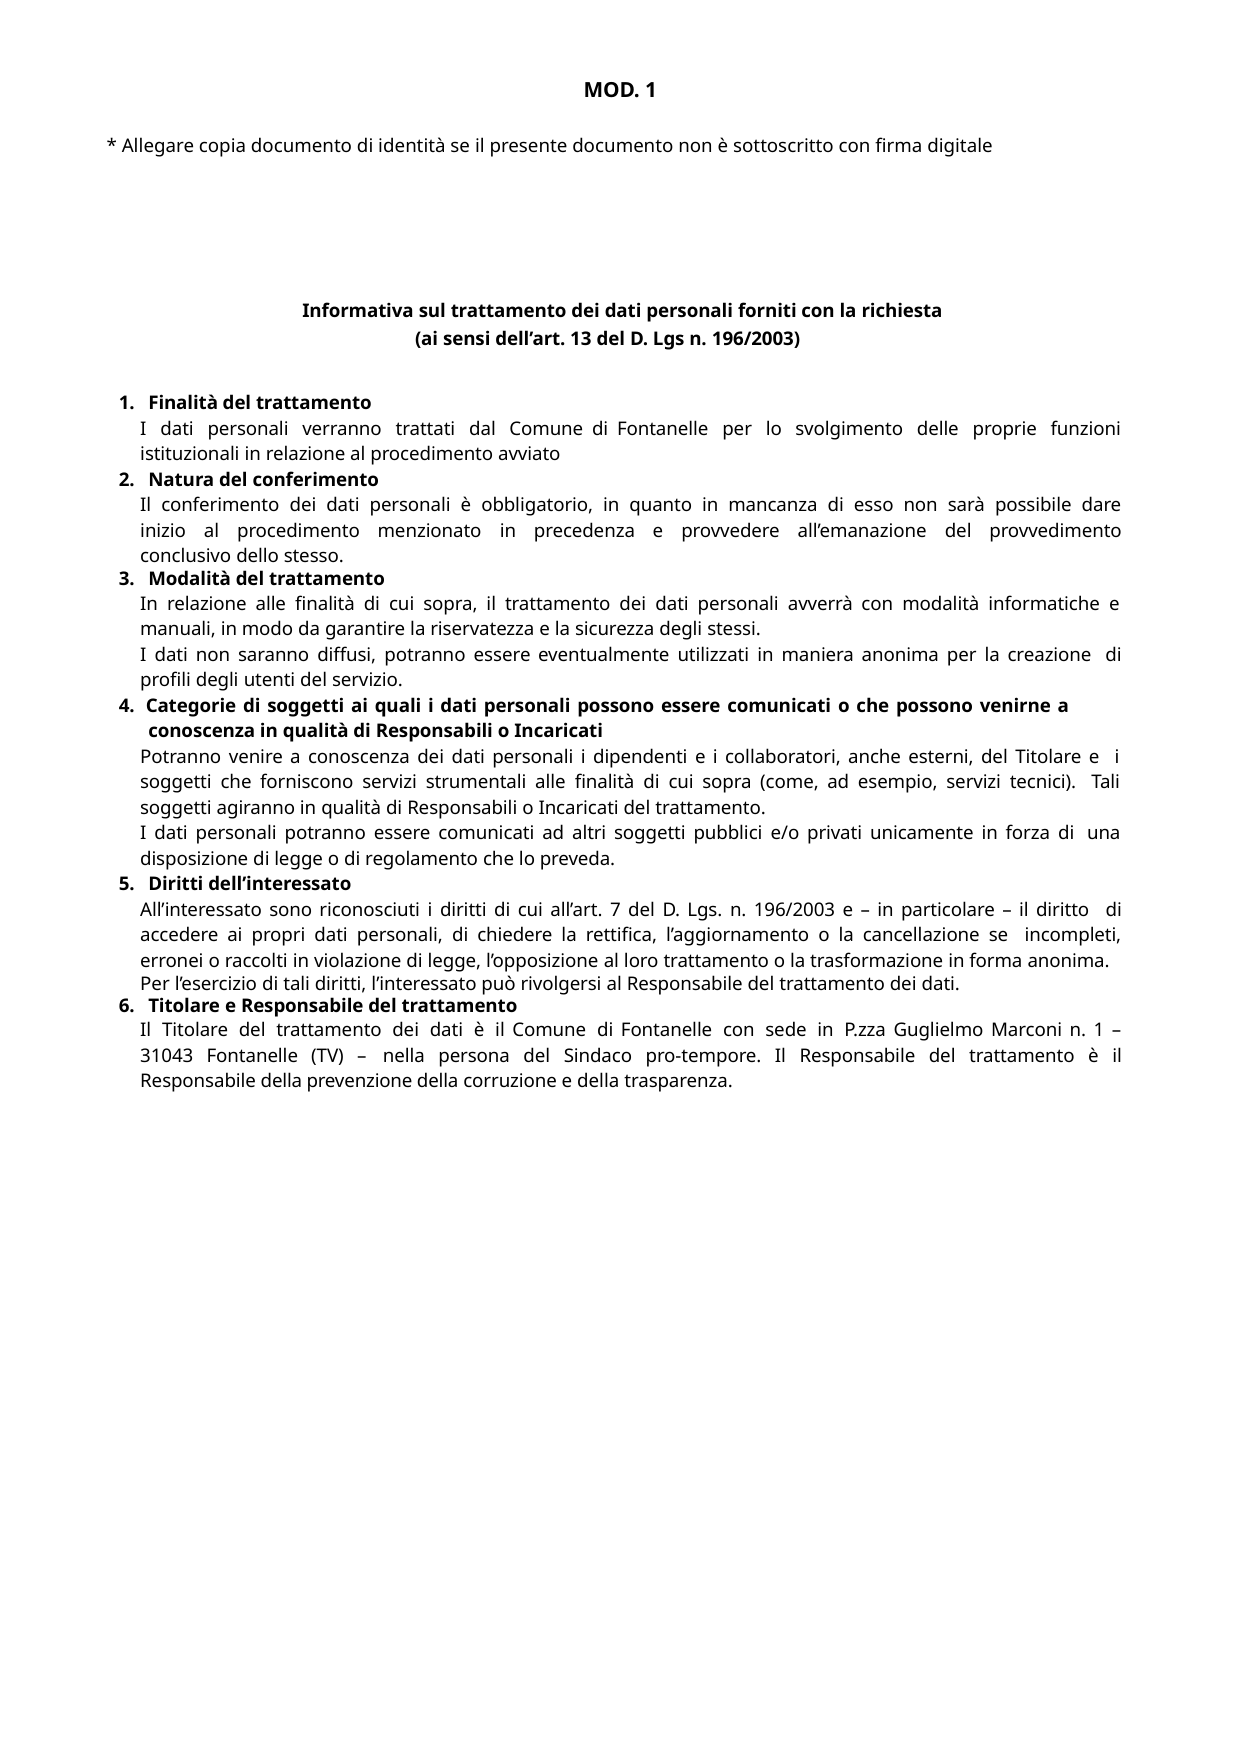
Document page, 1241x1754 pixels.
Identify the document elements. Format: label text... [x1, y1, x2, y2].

text * Allegare copia documento di identità se il presente documento non è sottoscritto con firma digitale [106, 132, 1134, 157]
text (ai sensi dell’art. 13 del D. Lgs n. 196/2003) [415, 326, 1134, 351]
text I dati personali potranno essere comunicati ad altri soggetti pubblici e/o privati unicamente in forza di una disposizione di legge o di regolamento che lo preveda. [140, 819, 1122, 871]
list Titolare e Responsabile del trattamento [118, 995, 1134, 1017]
text I dati personali verranno trattati dal Comune di Fontanelle per lo svolgimento delle proprie funzioni istituzionali in relazione al procedimento avviato [140, 415, 1122, 466]
text All’interessato sono riconosciuti i diritti di cui all’art. 7 del D. Lgs. n. 196/2003 e – in particolare – il diritto di accedere ai propri dati personali, di chiedere la rettifica, l’aggiornamento o la cancellazione se incompleti, erronei o raccolti in violazione di legge, l’opposizione al loro trattamento o la trasformazione in forma anonima. [140, 896, 1122, 973]
text In relazione alle finalità di cui sopra, il trattamento dei dati personali avverrà con modalità informatiche e manuali, in modo da garantire la riservatezza e la sicurezza degli stessi. [140, 590, 1121, 641]
list Diritti dell’interessato [118, 871, 1134, 896]
list Natura del conferimento [118, 466, 1134, 491]
text I dati non saranno diffusi, potranno essere eventualmente utilizzati in maniera anonima per la creazione di profili degli utenti del servizio. [140, 641, 1122, 692]
text Potranno venire a conoscenza dei dati personali i dipendenti e i collaboratori, anche esterni, del Titolare e i soggetti che forniscono servizi strumentali alle finalità di cui sopra (come, ad esempio, servizi tecnici). Tali soggetti agiranno in qualità di Responsabili o Incaricati del trattamento. [140, 743, 1121, 819]
text Il conferimento dei dati personali è obbligatorio, in quanto in mancanza di esso non sarà possibile dare inizio al procedimento menzionato in precedenza e provvedere all’emanazione del provvedimento conclusivo dello stesso. [140, 491, 1122, 568]
list Categorie di soggetti ai quali i dati personali possono essere comunicati o che possono venirne a conoscenza in qualità di Responsabili o Incaricati [118, 692, 1121, 743]
list Modalità del trattamento [118, 568, 1134, 590]
text Il Titolare del trattamento dei dati è il Comune di Fontanelle con sede in P.zza Guglielmo Marconi n. 1 – 31043 Fontanelle (TV) – nella persona del Sindaco pro-tempore. Il Responsabile del trattamento è il Responsabile della prevenzione della corruzione e della trasparenza. [140, 1017, 1122, 1093]
text Per l’esercizio di tali diritti, l’interessato può rivolgersi al Responsabile del trattamento dei dati. [140, 973, 1134, 995]
list Finalità del trattamento [118, 389, 1134, 415]
text Informativa sul trattamento dei dati personali forniti con la richiesta [111, 302, 1134, 321]
